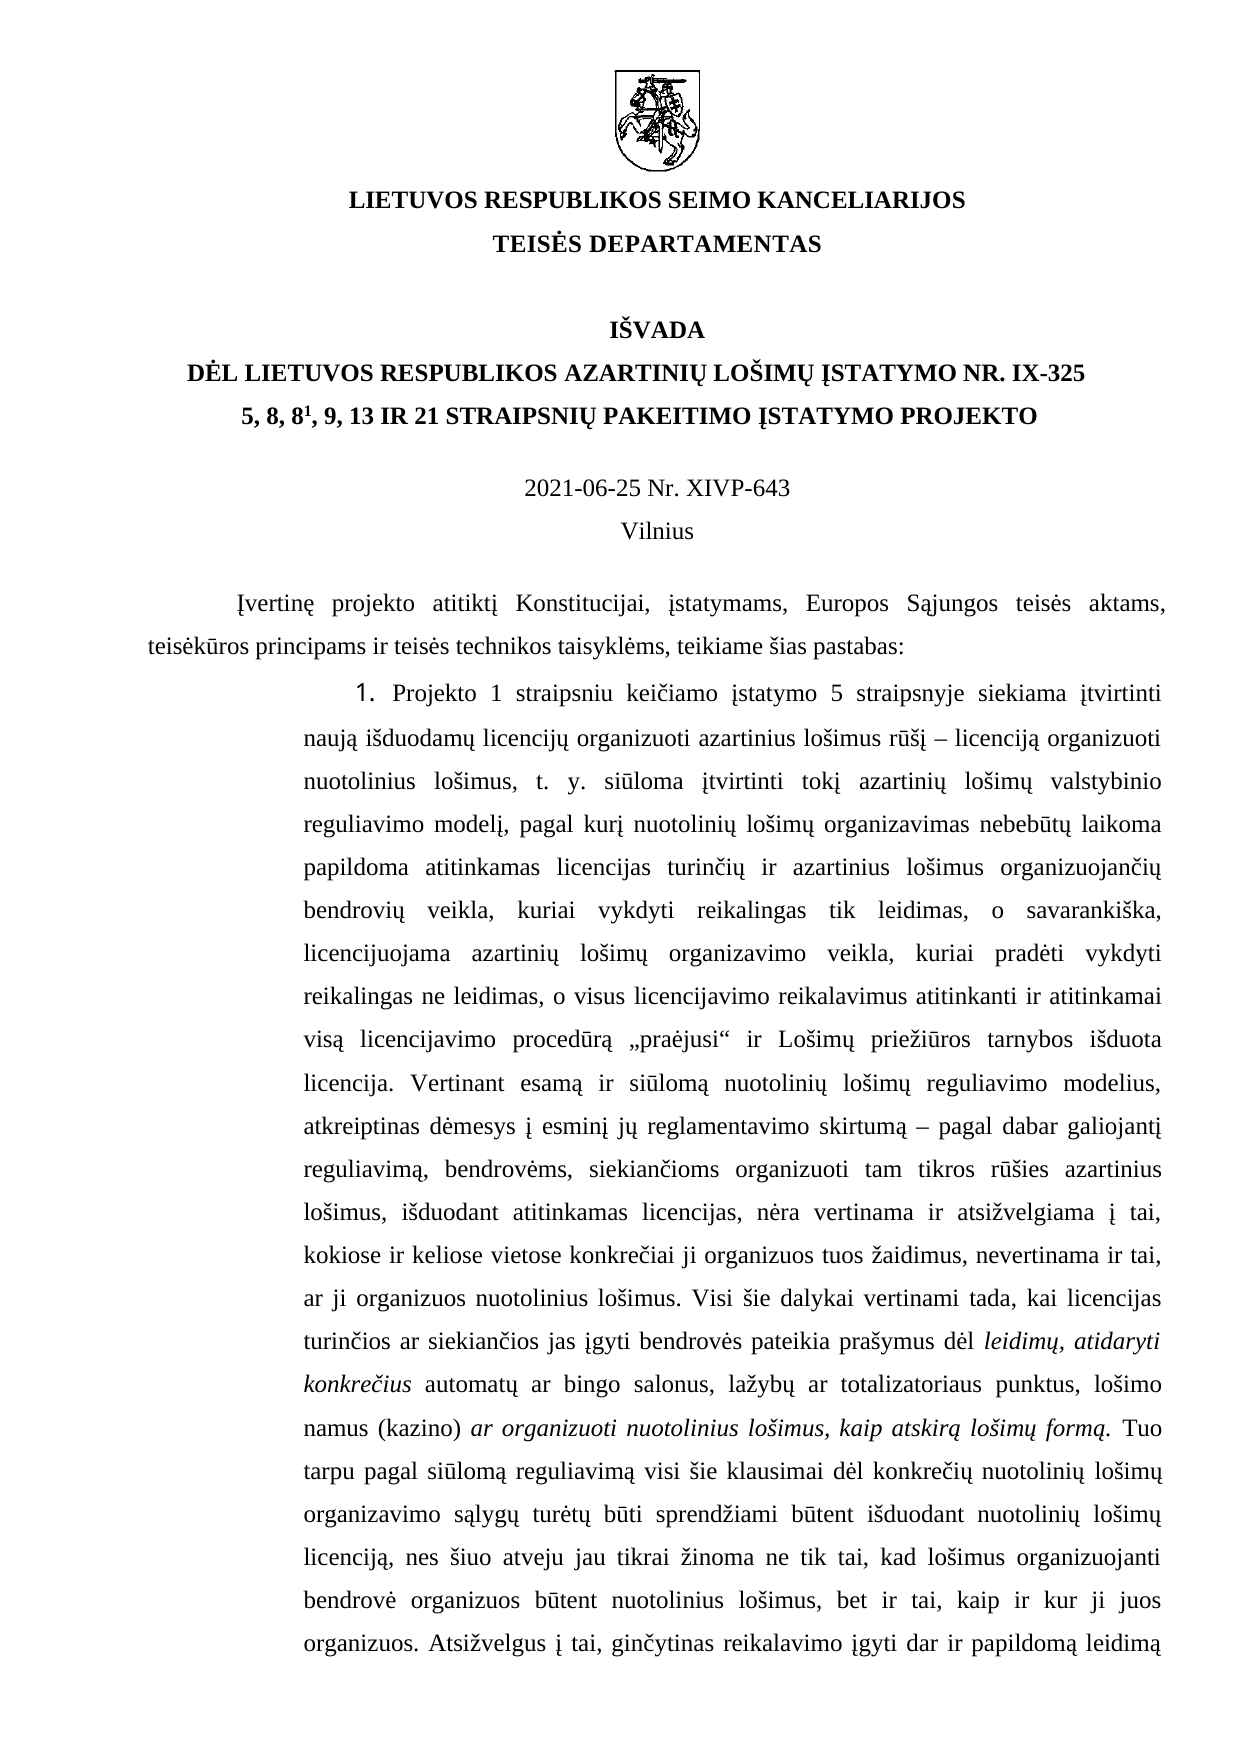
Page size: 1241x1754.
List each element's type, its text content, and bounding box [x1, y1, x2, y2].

text 5, 8, 81, 9, 13 IR 21 STRAIPSNIŲ PAKEITIMO ĮSTATYMO PROJEKTO [148, 401, 1131, 430]
text LIETUVOS RESPUBLIKOS SEIMO KANCELIARIJOS [148, 186, 1166, 214]
list Projekto 1 straipsniu keičiamo įstatymo 5 straipsnyje siekiama įtvirtinti naują išduodamų licencijų organizuoti azartinius lošimus rūšį – licenciją organizuoti nuotolinius lošimus, t. y. siūloma įtvirtinti tokį azartinių lošimų valstybinio reguliavimo modelį, pagal kurį nuotolinių lošimų organizavimas nebebūtų laikoma papildoma atitinkamas licencijas turinčių ir azartinius lošimus organizuojančių bendrovių veikla, kuriai vykdyti reikalingas tik leidimas, o savarankiška, licencijuojama azartinių lošimų organizavimo veikla, kuriai pradėti vykdyti reikalingas ne leidimas, o visus licencijavimo reikalavimus atitinkanti ir atitinkamai visą licencijavimo procedūrą „praėjusi“ ir Lošimų priežiūros tarnybos išduota licencija. Vertinant esamą ir siūlomą nuotolinių lošimų reguliavimo modelius, atkreiptinas dėmesys į esminį jų reglamentavimo skirtumą – pagal dabar galiojantį reguliavimą, bendrovėms, siekiančioms organizuoti tam tikros rūšies azartinius lošimus, išduodant atitinkamas licencijas, nėra vertinama ir atsižvelgiama į tai, kokiose ir keliose vietose konkrečiai ji organizuos tuos žaidimus, nevertinama ir tai, ar ji organizuos nuotolinius lošimus. Visi šie dalykai vertinami tada, kai licencijas turinčios ar siekiančios jas įgyti bendrovės pateikia prašymus dėl leidimų, atidaryti konkrečius automatų ar bingo salonus, lažybų ar totalizatoriaus punktus, lošimo namus (kazino) ar organizuoti nuotolinius lošimus, kaip atskirą lošimų formą. Tuo tarpu pagal siūlomą reguliavimą visi šie klausimai dėl konkrečių nuotolinių lošimų organizavimo sąlygų turėtų būti sprendžiami būtent išduodant nuotolinių lošimų licenciją, nes šiuo atveju jau tikrai žinoma ne tik tai, kad lošimus organizuojanti bendrovė organizuos būtent nuotolinius lošimus, bet ir tai, kaip ir kur ji juos organizuos. Atsižvelgus į tai, ginčytinas reikalavimo įgyti dar ir papildomą leidimą [266, 674, 1162, 1657]
text Vilnius [148, 516, 1166, 545]
text IŠVADA [148, 315, 1166, 344]
text 2021-06-25 Nr. XIVP-643 [148, 473, 1166, 502]
text TEISĖS DEPARTAMENTAS [148, 229, 1166, 257]
text Įvertinę projekto atitiktį Konstitucijai, įstatymams, Europos Sąjungos teisės aktams, teisėkūros principams ir teisės technikos taisyklėms, teikiame šias pastabas: [148, 588, 1166, 660]
text DĖL LIETUVOS RESPUBLIKOS AZARTINIŲ LOŠIMŲ ĮSTATYMO NR. IX-325 [148, 358, 1131, 387]
